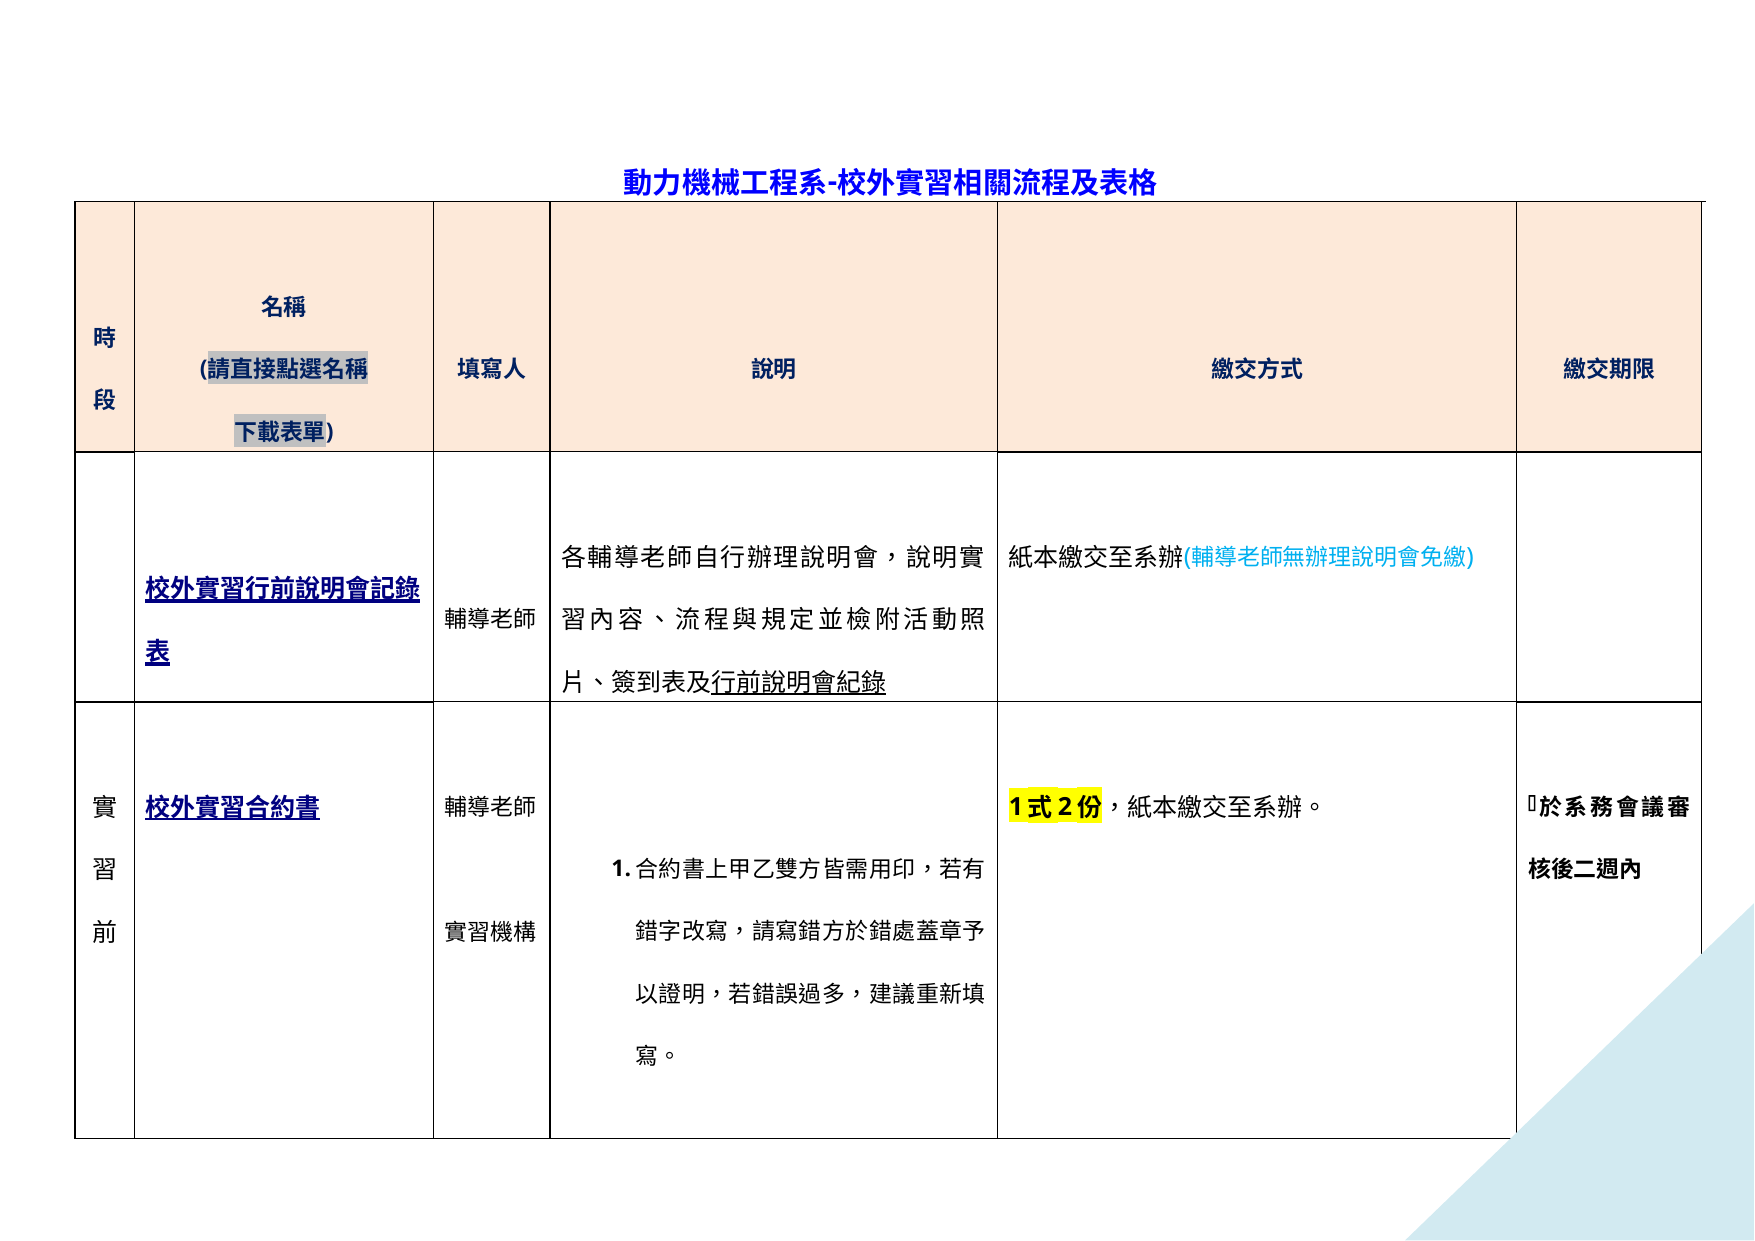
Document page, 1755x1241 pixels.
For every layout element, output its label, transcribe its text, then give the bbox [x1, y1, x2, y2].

table_cell [1517, 453, 1701, 701]
table_cell 填寫人 [434, 202, 549, 451]
table_cell 輔導老師 [434, 452, 549, 701]
table_cell 校外實習行前說明會記錄表 [135, 452, 433, 701]
table_cell 合約書上甲乙雙方皆需用印，若有錯字改寫，請寫錯方於錯處蓋章予以證明，若錯誤過多，建議重新填寫。 授權代理人由輔導老師簽章。 合約書經雙方確認正確無誤後→經輔導老師簽章→送至系辦公室。 實習機構：可先送至公司用印，或是學校用印後由系辦/輔導老師送回公司再用印。 合約書內容填寫請注意： 抵免學分規則說明。 學年度判定：依學校行事曆規定。 內容可依實際情況修訂或請參考實習組提供之合約書。 [551, 702, 997, 1138]
table_cell 校外實習合約書 [135, 703, 433, 1138]
table_cell 繳交方式 [998, 202, 1516, 451]
table_cell 於系務會議審核後二週內 [1517, 703, 1701, 1131]
table_cell [76, 453, 134, 701]
table_header 動力機械工程系-校外實習相關流程及表格 [76, 77, 1706, 201]
table_header [1707, 76, 1717, 201]
table_cell [1702, 701, 1712, 952]
table_cell 紙本繳交至系辦(輔導老師無辦理說明會免繳) [998, 453, 1516, 701]
table_cell 輔導老師 實習機構 [434, 702, 549, 1138]
table_cell [1702, 451, 1712, 701]
table_cell 說明 [551, 202, 997, 451]
table_cell 名稱 (請直接點選名稱 下載表單) [135, 202, 433, 451]
table_cell [1712, 701, 1717, 942]
table_cell [1702, 201, 1712, 451]
table_cell 各輔導老師自行辦理說明會，說明實習內容、流程與規定並檢附活動照片、簽到表及行前說明會紀錄 [551, 452, 997, 701]
table_cell 實習前 [76, 703, 134, 1138]
table_cell [1712, 451, 1717, 701]
table_cell 1式2份，紙本繳交至系辦。 [998, 702, 1516, 1138]
table_cell 時段 [76, 202, 134, 451]
table_cell [1712, 201, 1717, 451]
table_cell 繳交期限 [1517, 202, 1701, 451]
